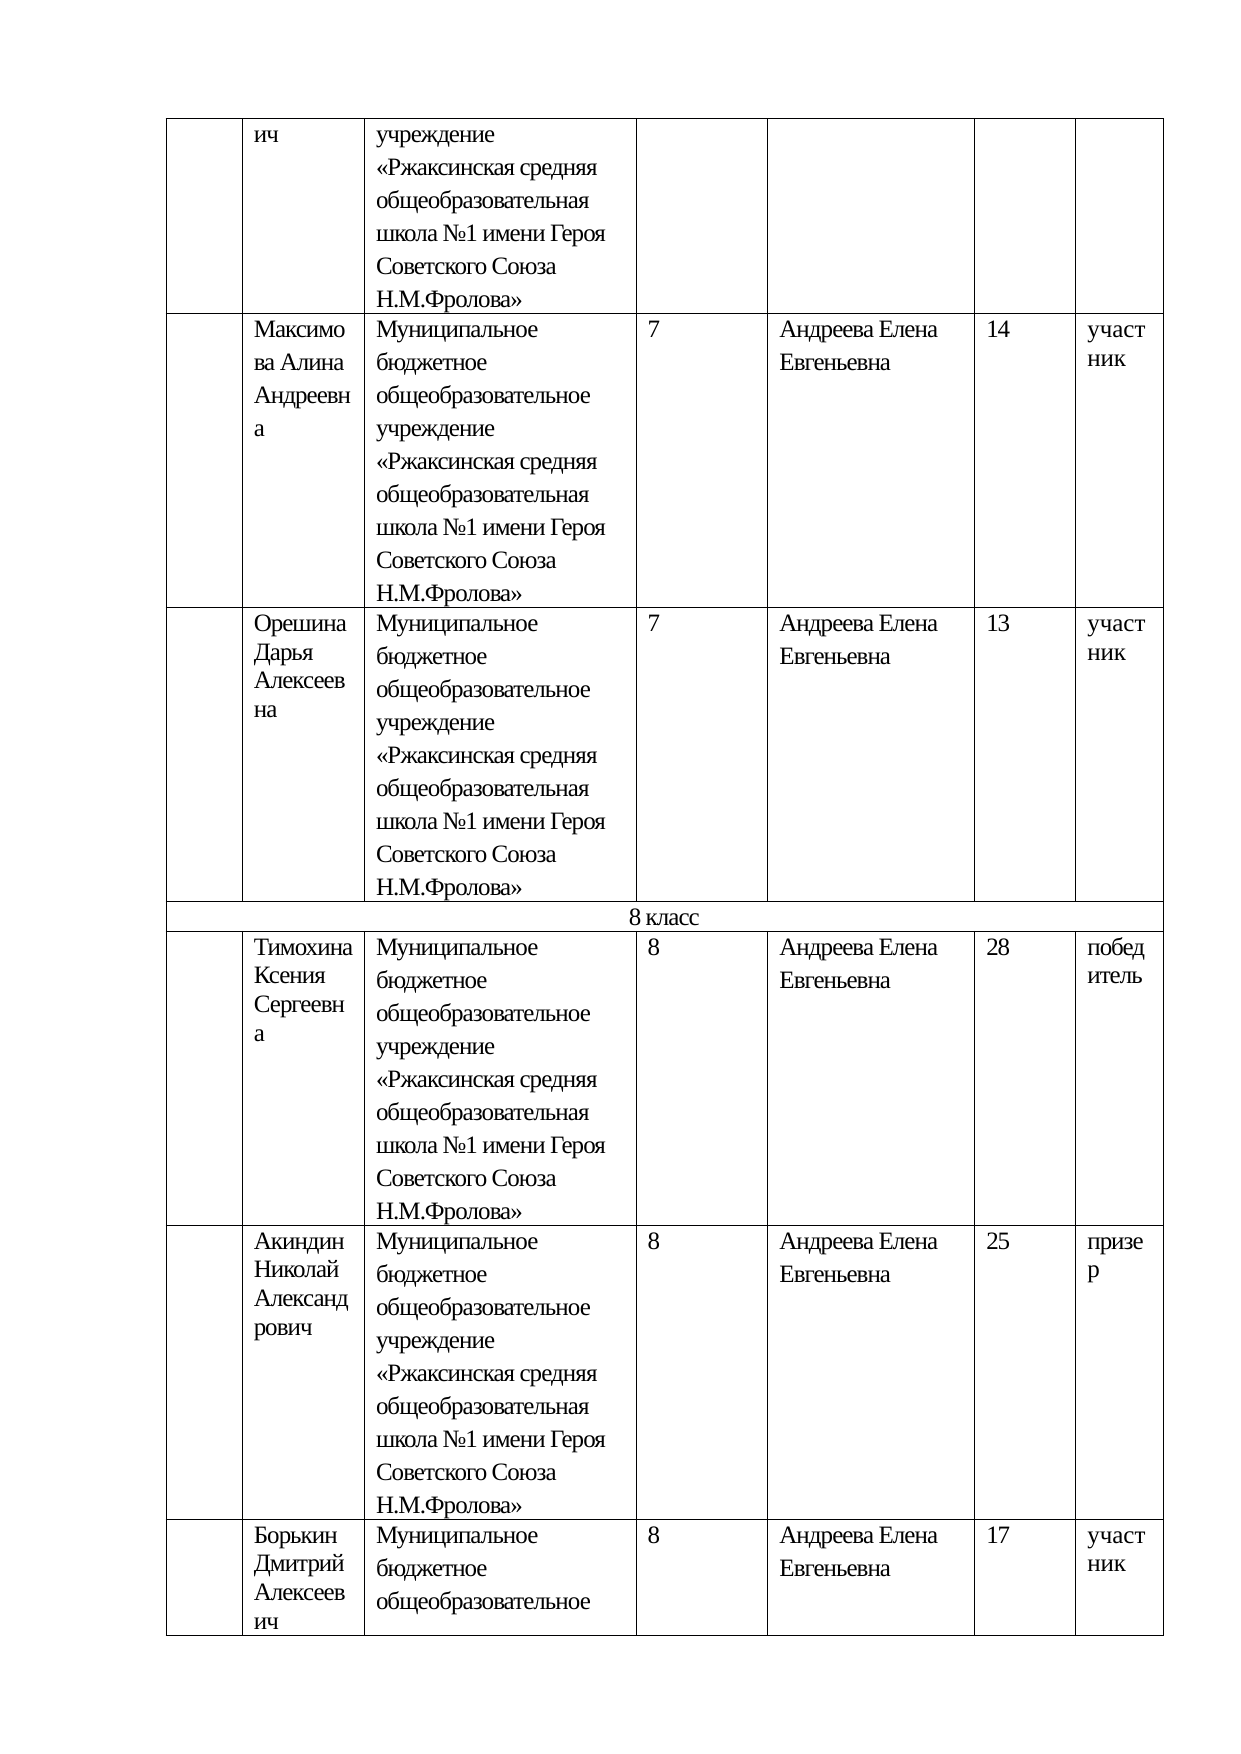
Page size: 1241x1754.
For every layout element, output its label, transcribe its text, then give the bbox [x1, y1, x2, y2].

table_cell Борькин Дмитрий Алексеевич [243, 1520, 364, 1635]
table_cell Муниципальное бюджетное общеобразовательное учреждение «Ржаксинская средняя общеобразовательная школа №1 имени Героя Советского Союза Н.М.Фролова» [365, 608, 636, 901]
table_cell участник [1076, 1520, 1163, 1635]
table_cell участник [1076, 314, 1163, 607]
table_cell Акиндин Николай Александрович [243, 1226, 364, 1519]
table_cell Андреева Елена Евгеньевна [768, 1520, 974, 1635]
table_cell 8 [637, 1520, 767, 1635]
table_cell 8 класс [167, 902, 1163, 931]
table_cell 28 [975, 932, 1075, 1225]
table_cell Андреева Елена Евгеньевна [768, 1226, 974, 1519]
table_cell Муниципальное бюджетное общеобразовательное [365, 1520, 636, 1635]
table_cell 8 [637, 1226, 767, 1519]
table_cell призер [1076, 1226, 1163, 1519]
table_cell [637, 119, 767, 313]
table_cell 8 [637, 932, 767, 1225]
table_cell победитель [1076, 932, 1163, 1225]
table_cell Тимохина Ксения Сергеевна [243, 932, 364, 1225]
table_cell Максимова Алина Андреевна [243, 314, 364, 607]
table_cell [167, 314, 242, 607]
table_cell 25 [975, 1226, 1075, 1519]
table_cell Андреева Елена Евгеньевна [768, 608, 974, 901]
table_cell Муниципальное бюджетное общеобразовательное учреждение «Ржаксинская средняя общеобразовательная школа №1 имени Героя Советского Союза Н.М.Фролова» [365, 1226, 636, 1519]
table_cell [1076, 119, 1163, 313]
table_cell учреждение «Ржаксинская средняя общеобразовательная школа №1 имени Героя Советского Союза Н.М.Фролова» [365, 119, 636, 313]
table_cell ич [243, 119, 364, 313]
table_cell [167, 119, 242, 313]
table_cell [167, 932, 242, 1225]
table_cell [167, 608, 242, 901]
table_cell 7 [637, 608, 767, 901]
table_cell [167, 1226, 242, 1519]
table_cell Андреева Елена Евгеньевна [768, 314, 974, 607]
table_cell [975, 119, 1075, 313]
table_cell [768, 119, 974, 313]
table_cell 13 [975, 608, 1075, 901]
table_cell 7 [637, 314, 767, 607]
table_cell 14 [975, 314, 1075, 607]
table_cell 17 [975, 1520, 1075, 1635]
table_cell Орешина Дарья Алексеевна [243, 608, 364, 901]
table_cell участник [1076, 608, 1163, 901]
table_cell Муниципальное бюджетное общеобразовательное учреждение «Ржаксинская средняя общеобразовательная школа №1 имени Героя Советского Союза Н.М.Фролова» [365, 932, 636, 1225]
table_cell [167, 1520, 242, 1635]
table_cell Муниципальное бюджетное общеобразовательное учреждение «Ржаксинская средняя общеобразовательная школа №1 имени Героя Советского Союза Н.М.Фролова» [365, 314, 636, 607]
table_cell Андреева Елена Евгеньевна [768, 932, 974, 1225]
